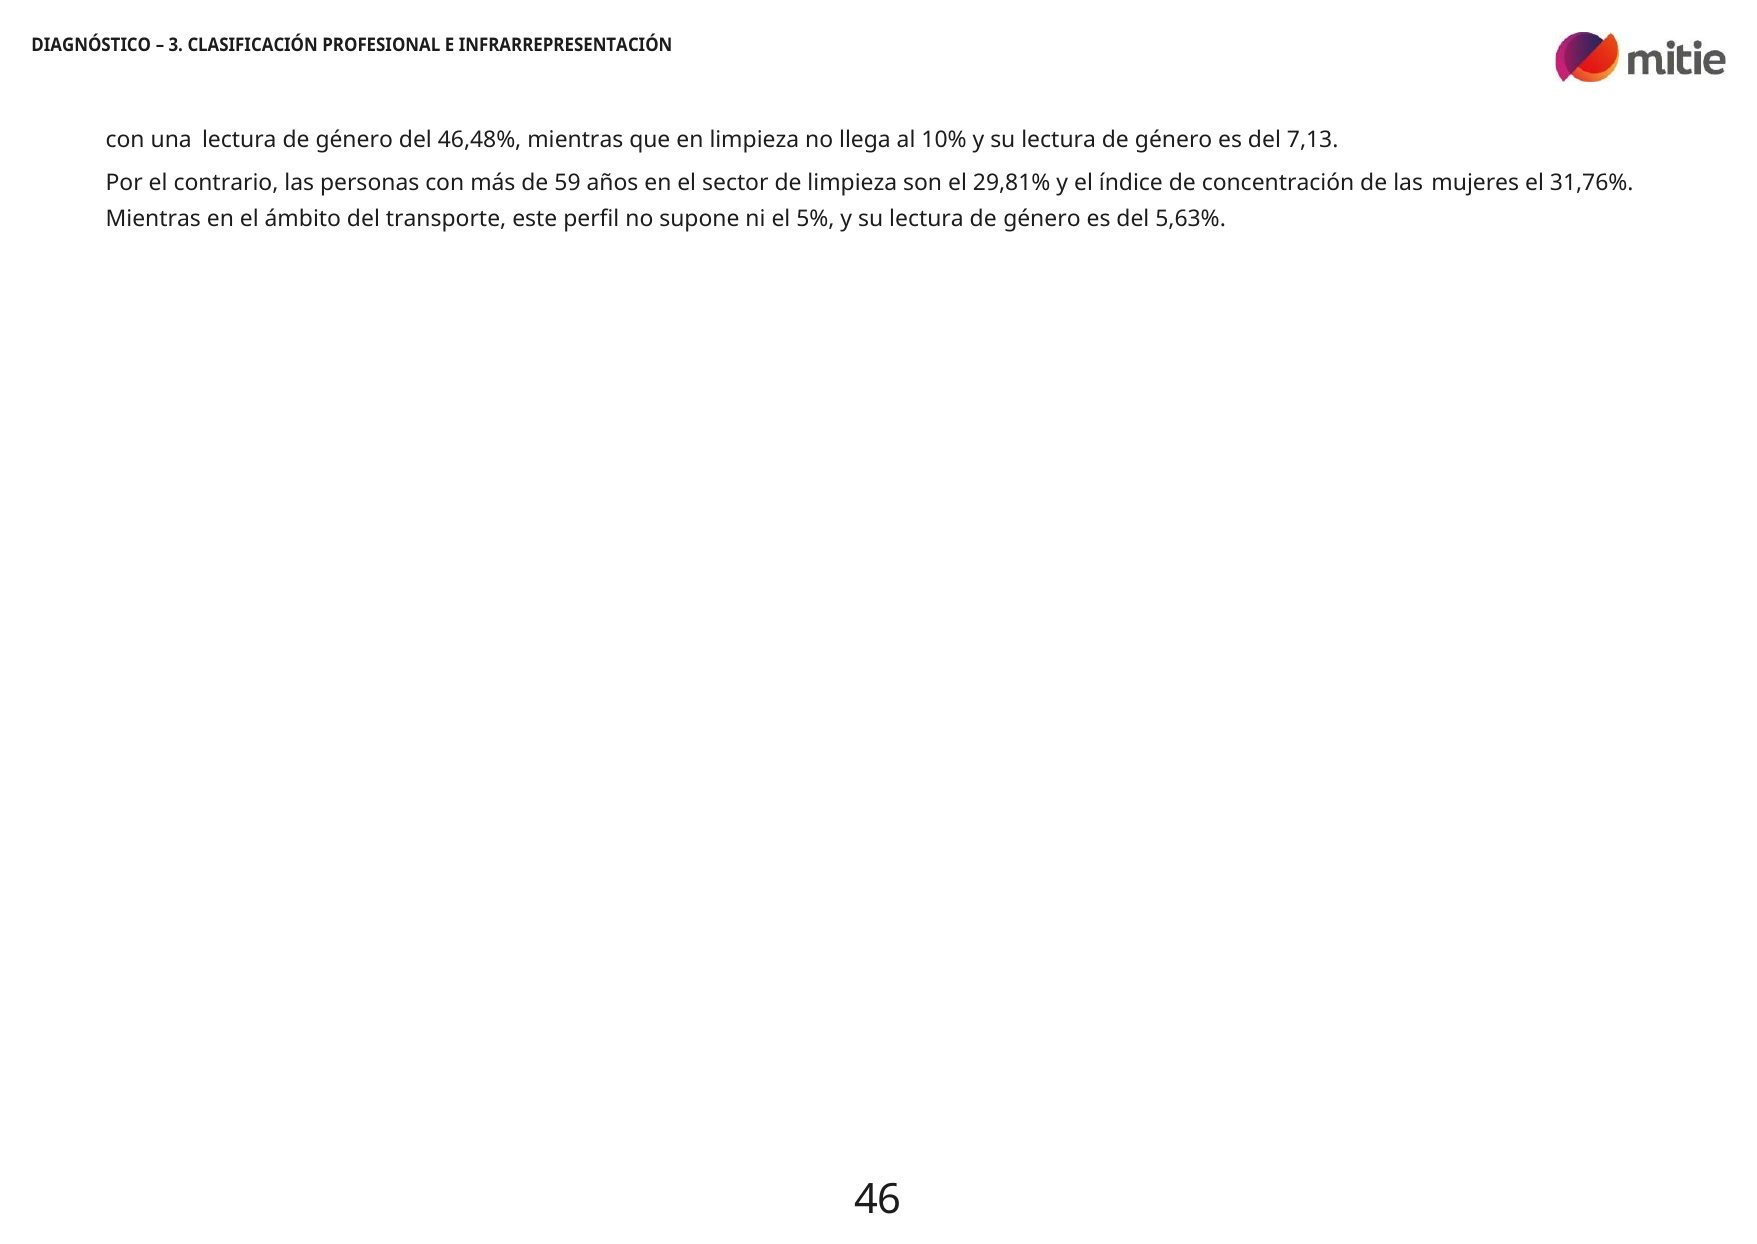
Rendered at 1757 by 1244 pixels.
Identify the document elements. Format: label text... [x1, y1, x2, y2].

text Por el contrario, las personas con más de 59 años en el sector de limpieza son el 29,81% y el índice de concentración de las mujeres el 31,76%. Mientras en el ámbito del transporte, este perfil no supone ni el 5%, y su lectura de género es del 5,63%. [105, 166, 1660, 233]
text con una lectura de género del 46,48%, mientras que en limpieza no llega al 10% y su lectura de género es del 7,13. [105, 123, 1670, 154]
